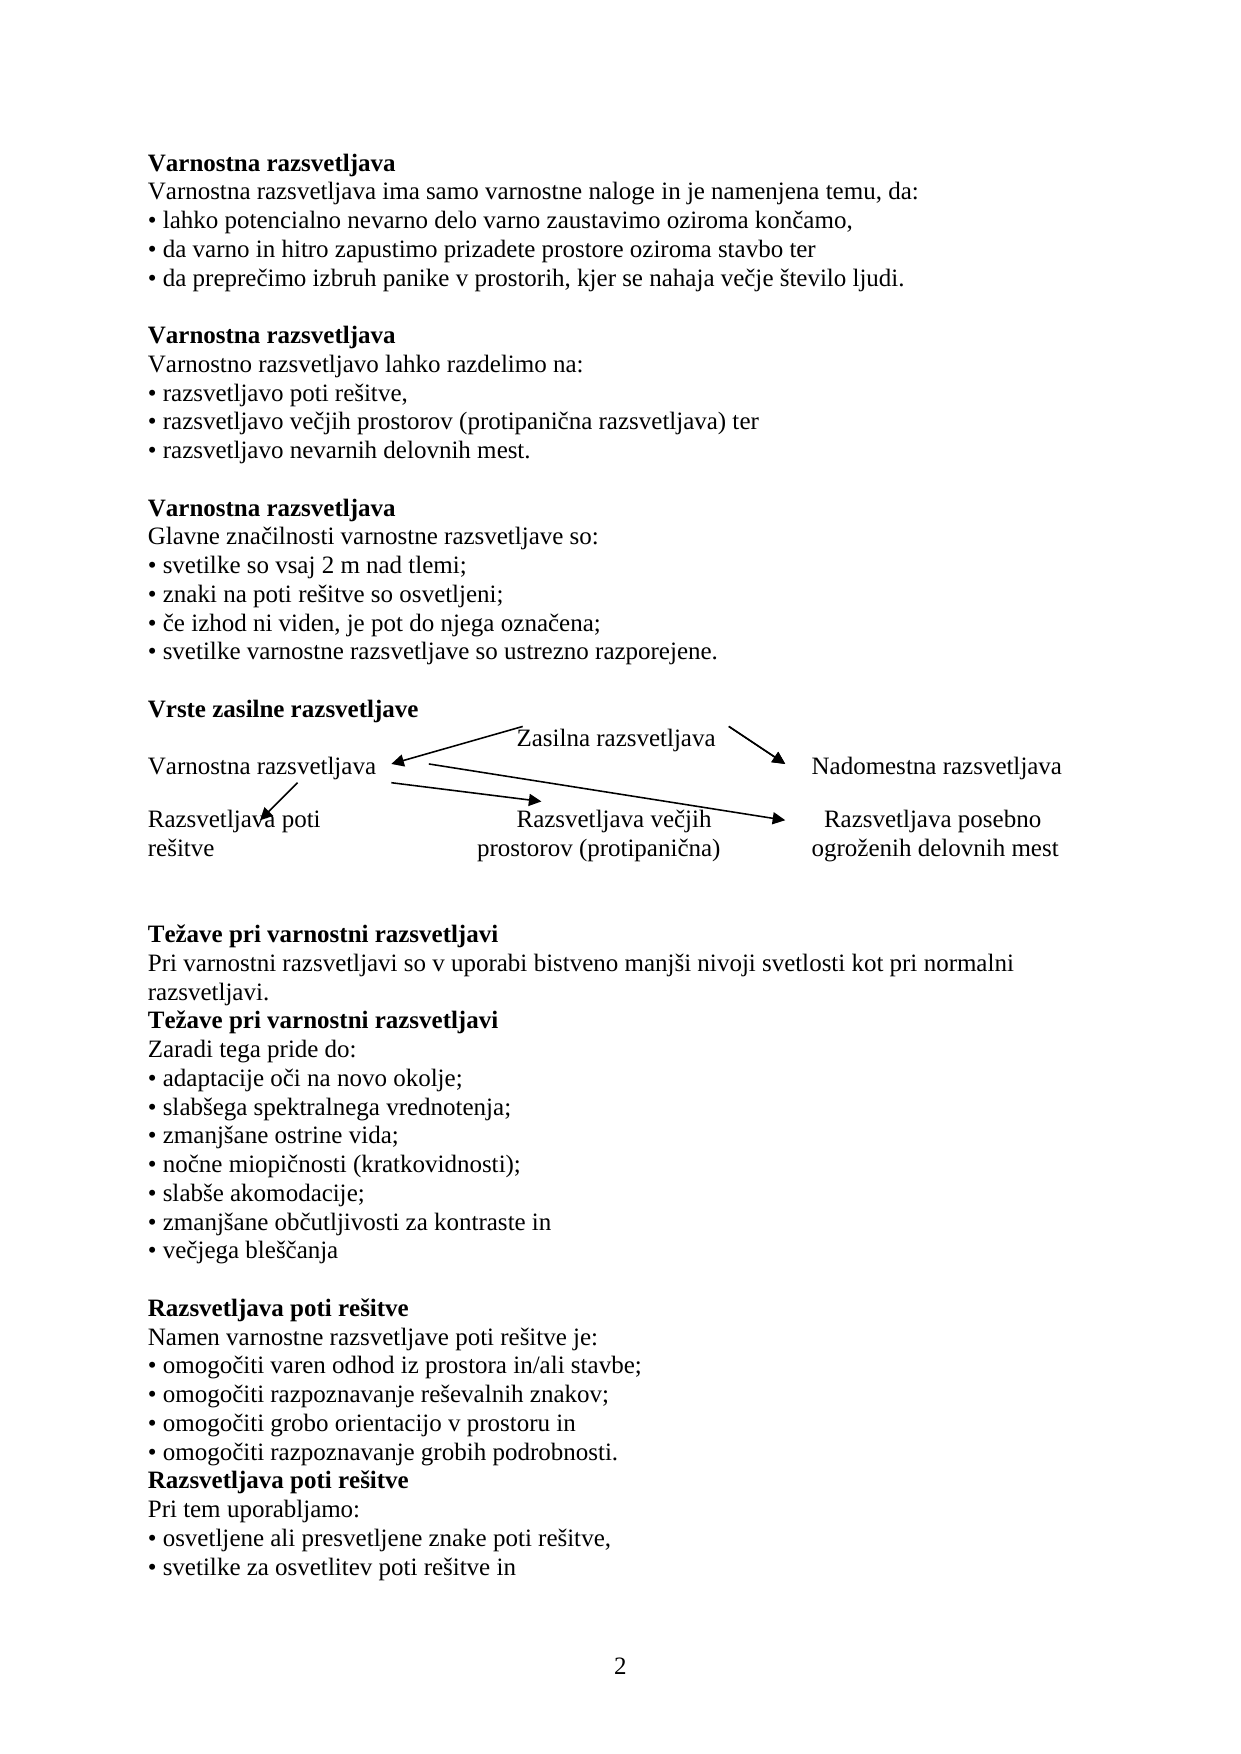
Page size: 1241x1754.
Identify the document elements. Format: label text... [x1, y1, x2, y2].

text • slabšega spektralnega vrednotenja; [148, 1092, 1093, 1120]
text Namen varnostne razsvetljave poti rešitve je: [148, 1322, 1093, 1350]
text • adaptacije oči na novo okolje; [148, 1063, 1093, 1092]
text • omogočiti grobo orientacijo v prostoru in [148, 1408, 1093, 1437]
text • nočne miopičnosti (kratkovidnosti); [148, 1149, 1093, 1178]
subtitle Varnostna razsvetljava [148, 320, 1093, 349]
subtitle Vrste zasilne razsvetljave [148, 694, 1093, 723]
text • da varno in hitro zapustimo prizadete prostore oziroma stavbo ter [148, 234, 1093, 263]
text • če izhod ni viden, je pot do njega označena; [148, 608, 1093, 636]
text Zaradi tega pride do: [148, 1034, 1093, 1063]
subtitle Varnostna razsvetljava [148, 148, 1093, 176]
text Razsvetljava poti Razsvetljava večjih Razsvetljava posebno [148, 804, 1093, 833]
text Glavne značilnosti varnostne razsvetljave so: [148, 521, 1093, 550]
subtitle Težave pri varnostni razsvetljavi [148, 919, 1093, 948]
text Pri varnostni razsvetljavi so v uporabi bistveno manjši nivoji svetlosti kot pri normalni razsvetljavi. [148, 948, 1093, 1005]
text • zmanjšane ostrine vida; [148, 1120, 1093, 1149]
text Varnostno razsvetljavo lahko razdelimo na: [148, 349, 1093, 378]
text • omogočiti razpoznavanje grobih podrobnosti. [148, 1437, 1093, 1465]
text Varnostna razsvetljava ima samo varnostne naloge in je namenjena temu, da: [148, 176, 1093, 205]
text Zasilna razsvetljava [443, 723, 1093, 751]
text • razsvetljavo poti rešitve, [148, 378, 1093, 406]
text • slabše akomodacije; [148, 1178, 1093, 1207]
text • zmanjšane občutljivosti za kontraste in [148, 1207, 1093, 1235]
text Pri tem uporabljamo: [148, 1494, 1093, 1523]
text • lahko potencialno nevarno delo varno zaustavimo oziroma končamo, [148, 205, 1093, 234]
subtitle Razsvetljava poti rešitve [148, 1293, 1093, 1322]
text • razsvetljavo nevarnih delovnih mest. [148, 435, 1093, 464]
text • svetilke za osvetlitev poti rešitve in [148, 1552, 1093, 1580]
text Varnostna razsvetljava Nadomestna razsvetljava [148, 751, 1093, 780]
text • osvetljene ali presvetljene znake poti rešitve, [148, 1523, 1093, 1552]
text • znaki na poti rešitve so osvetljeni; [148, 579, 1093, 608]
text • omogočiti varen odhod iz prostora in/ali stavbe; [148, 1350, 1093, 1379]
text • večjega bleščanja [148, 1235, 1093, 1264]
text • omogočiti razpoznavanje reševalnih znakov; [148, 1379, 1093, 1408]
text • svetilke varnostne razsvetljave so ustrezno razporejene. [148, 636, 1093, 665]
text rešitve prostorov (protipanična) ogroženih delovnih mest [148, 833, 1093, 862]
subtitle Razsvetljava poti rešitve [148, 1465, 1093, 1494]
subtitle Težave pri varnostni razsvetljavi [148, 1005, 1093, 1034]
text • svetilke so vsaj 2 m nad tlemi; [148, 550, 1093, 579]
text • razsvetljavo večjih prostorov (protipanična razsvetljava) ter [148, 406, 1093, 435]
text • da preprečimo izbruh panike v prostorih, kjer se nahaja večje število ljudi. [148, 263, 1093, 291]
subtitle Varnostna razsvetljava [148, 493, 1093, 521]
